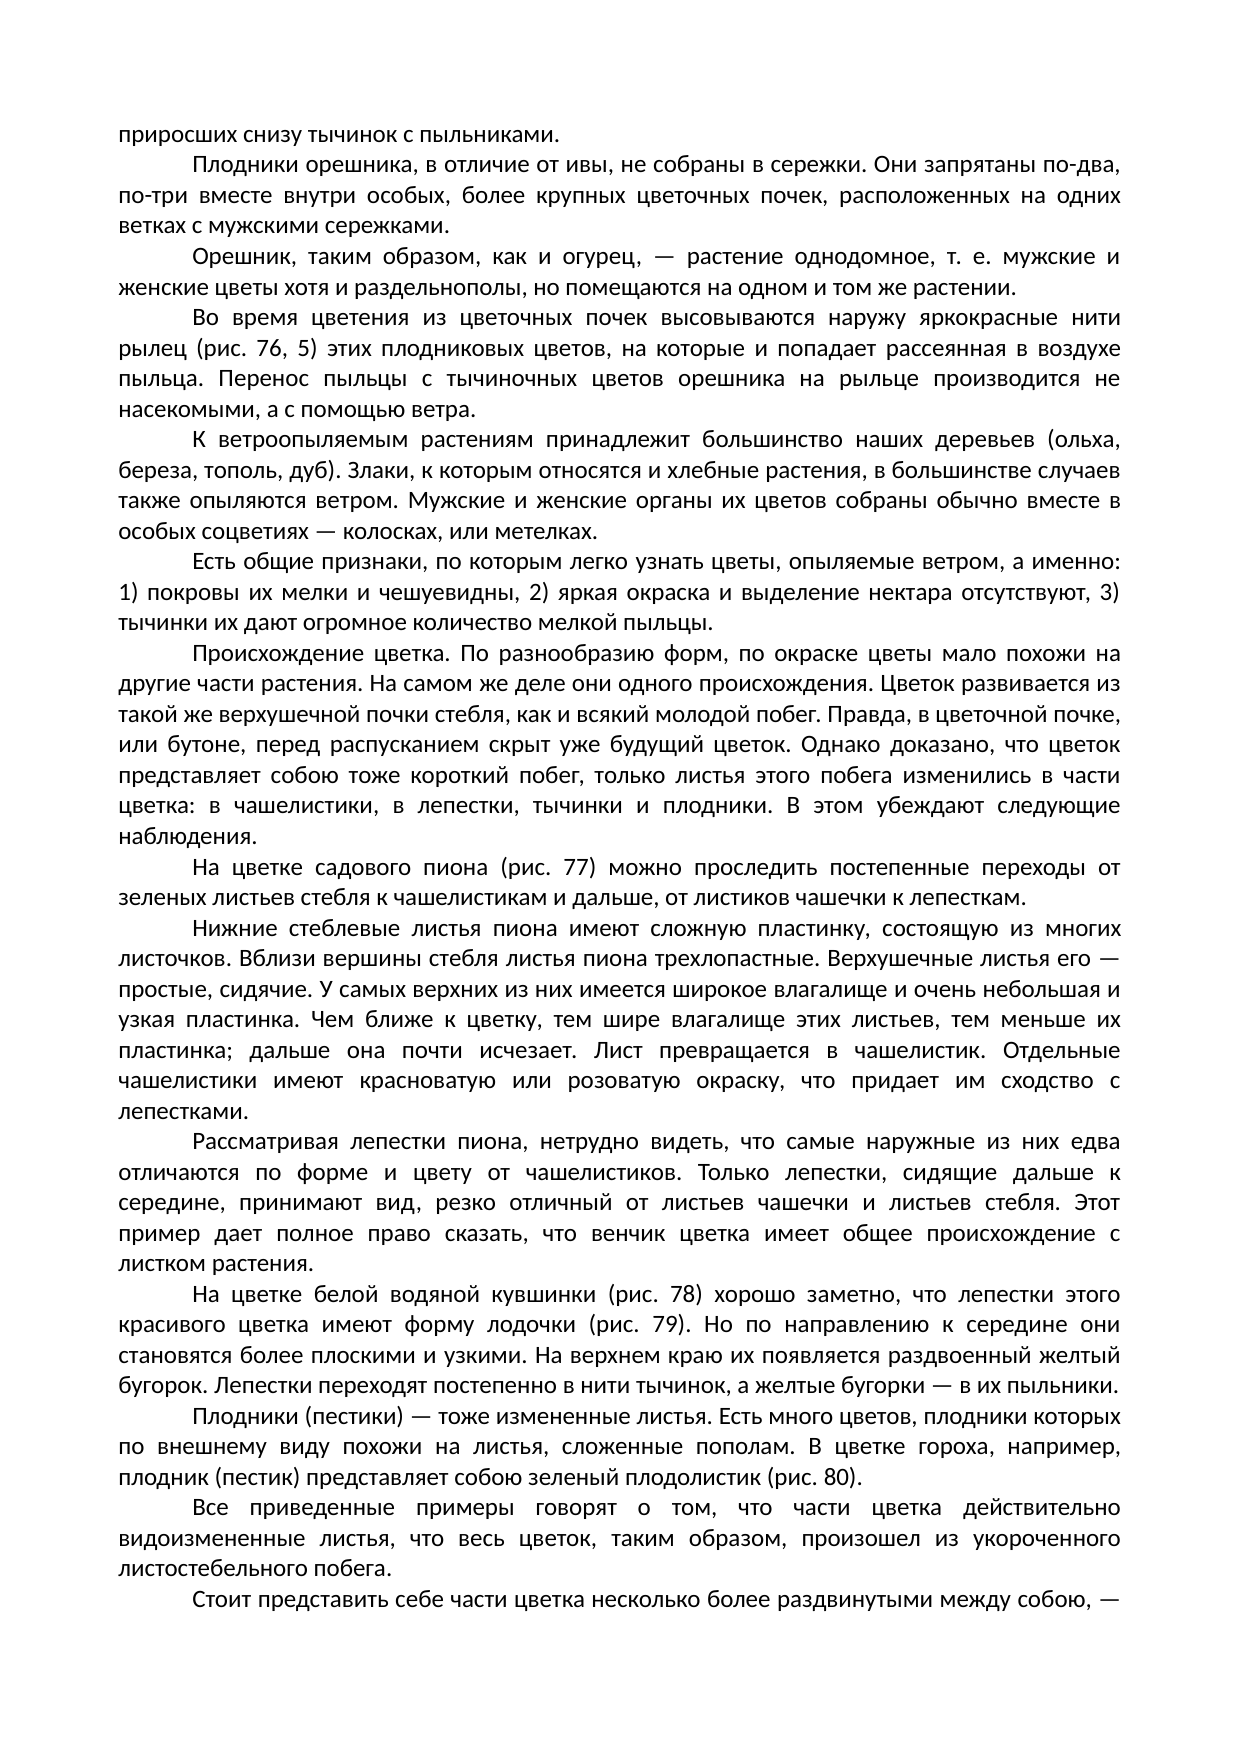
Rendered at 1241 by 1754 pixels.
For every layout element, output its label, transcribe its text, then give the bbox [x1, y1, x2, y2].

text Плодники орешника, в отличие от ивы, не собраны в сережки. Они запрятаны по-два, по-три вместе внутри особых, более крупных цветочных почек, расположенных на одних ветках с мужскими сережками. [118, 149, 1122, 240]
text Плодники (пестики) — тоже измененные листья. Есть много цветов, плодники которых по внешнему виду похожи на листья, сложенные пополам. В цветке гороха, например, плодник (пестик) представляет собою зеленый плодолистик (рис. 80). [118, 1400, 1122, 1492]
text Нижние стеблевые листья пиона имеют сложную пластинку, состоящую из многих листочков. Вблизи вершины стебля листья пиона трехлопастные. Верхушечные листья его — простые, сидячие. У самых верхних из них имеется широкое влагалище и очень небольшая и узкая пластинка. Чем ближе к цветку, тем шире влагалище этих листьев, тем меньше их пластинка; дальше она почти исчезает. Лист превращается в чашелистик. Отдельные чашелистики имеют красноватую или розоватую окраску, что придает им сходство с лепестками. [118, 912, 1122, 1125]
text Происхождение цветка. По разнообразию форм, по окраске цветы мало похожи на другие части растения. На самом же деле они одного происхождения. Цветок развивается из такой же верхушечной почки стебля, как и всякий молодой побег. Правда, в цветочной почке, или бутоне, перед распусканием скрыт уже будущий цветок. Однако доказано, что цветок представляет собою тоже короткий побег, только листья этого побега изменились в части цветка: в чашелистики, в лепестки, тычинки и плодники. В этом убеждают следующие наблюдения. [118, 637, 1122, 851]
text Во время цветения из цветочных почек высовываются наружу яркокрасные нити рылец (рис. 76, 5) этих плодниковых цветов, на которые и попадает рассеянная в воздухе пыльца. Перенос пыльцы с тычиночных цветов орешника на рыльце производится не насекомыми, а с помощью ветра. [118, 301, 1122, 423]
text На цветке белой водяной кувшинки (рис. 78) хорошо заметно, что лепестки этого красивого цветка имеют форму лодочки (рис. 79). Но по направлению к середине они становятся более плоскими и узкими. На верхнем краю их появляется раздвоенный желтый бугорок. Лепестки переходят постепенно в нити тычинок, а желтые бугорки — в их пыльники. [118, 1278, 1122, 1400]
text К ветроопыляемым растениям принадлежит большинство наших деревьев (ольха, береза, тополь, дуб). Злаки, к которым относятся и хлебные растения, в большинстве случаев также опыляются ветром. Мужские и женские органы их цветов собраны обычно вместе в особых соцветиях — колосках, или метелках. [118, 423, 1122, 545]
text Есть общие признаки, по которым легко узнать цветы, опыляемые ветром, а именно: 1) покровы их мелки и чешуевидны, 2) яркая окраска и выделение нектара отсутствуют, 3) тычинки их дают огромное количество мелкой пыльцы. [118, 545, 1122, 637]
text На цветке садового пиона (рис. 77) можно проследить постепенные переходы от зеленых листьев стебля к чашелистикам и дальше, от листиков чашечки к лепесткам. [118, 851, 1122, 912]
text Стоит представить себе части цветка несколько более раздвинутыми между собою, — [118, 1583, 1122, 1614]
text Орешник, таким образом, как и огурец, — растение однодомное, т. е. мужские и женские цветы хотя и раздельнополы, но помещаются на одном и том же растении. [118, 240, 1122, 301]
text Рассматривая лепестки пиона, нетрудно видеть, что самые наружные из них едва отличаются по форме и цвету от чашелистиков. Только лепестки, сидящие дальше к середине, принимают вид, резко отличный от листьев чашечки и листьев стебля. Этот пример дает полное право сказать, что венчик цветка имеет общее происхождение с листком растения. [118, 1125, 1122, 1278]
text приросших снизу тычинок с пыльниками. [118, 118, 1122, 149]
text Все приведенные примеры говорят о том, что части цветка действительно видоизмененные листья, что весь цветок, таким образом, произошел из укороченного листостебельного побега. [118, 1492, 1122, 1583]
